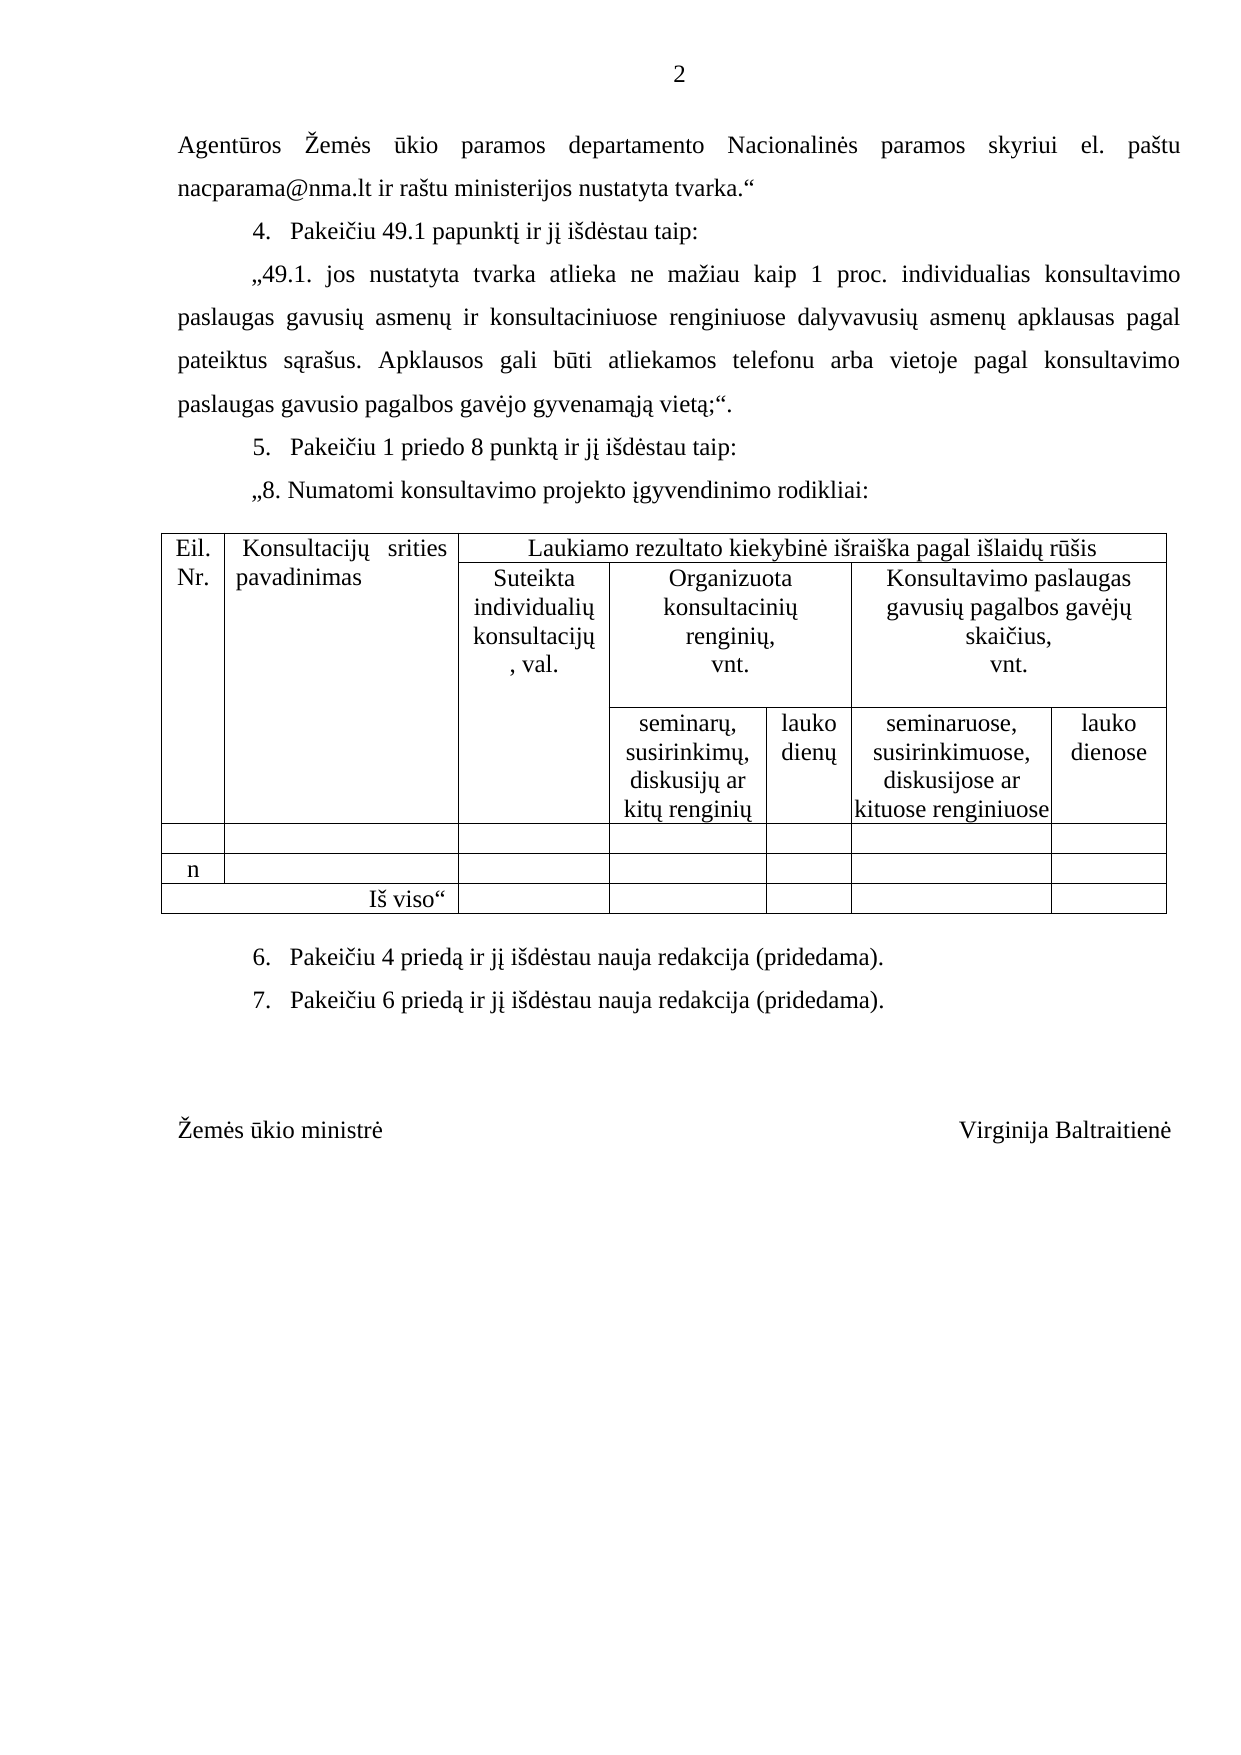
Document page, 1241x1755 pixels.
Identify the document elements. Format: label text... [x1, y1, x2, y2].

table_cell Iš viso“ [162, 884, 458, 912]
table_cell n [162, 854, 224, 883]
table_cell [610, 854, 766, 883]
table_header Konsultacijų srities pavadinimas [225, 534, 458, 823]
table_header Laukiamo rezultato kiekybinė išraiška pagal išlaidų rūšis [459, 534, 1166, 562]
table_cell [610, 824, 766, 853]
table_cell [225, 854, 458, 883]
text 5. Pakeičiu 1 priedo 8 punktą ir jį išdėstau taip: [252, 432, 1181, 461]
table_cell [852, 824, 1051, 853]
table_cell [852, 884, 1051, 912]
table_cell Suteikta individualių konsultacijų, val. [459, 563, 609, 823]
table_cell seminarų, susirinkimų, diskusijų ar kitų renginių [610, 708, 766, 823]
text „49.1. jos nustatyta tvarka atlieka ne mažiau kaip 1 proc. individualias konsultavimo paslaugas gavusių asmenų ir konsultaciniuose renginiuose dalyvavusių asmenų apklausas pagal pateiktus sąrašus. Apklausos gali būti atliekamos telefonu arba vietoje pagal konsultavimo paslaugas gavusio pagalbos gavėjo gyvenamąją vietą;“. [177, 259, 1181, 417]
text 6. Pakeičiu 4 priedą ir jį išdėstau nauja redakcija (pridedama). [252, 942, 1181, 971]
table_cell Konsultavimo paslaugas gavusių pagalbos gavėjų skaičius, vnt. [852, 563, 1166, 707]
table_header Eil. Nr. [162, 534, 224, 823]
table_cell Organizuota konsultacinių renginių, vnt. [610, 563, 851, 707]
table_cell [459, 884, 609, 912]
table_cell [1052, 884, 1166, 912]
table_cell [852, 854, 1051, 883]
table_cell lauko dienų [767, 708, 851, 823]
text Agentūros Žemės ūkio paramos departamento Nacionalinės paramos skyriui el. paštu nacparama@nma.lt ir raštu ministerijos nustatyta tvarka.“ [177, 130, 1181, 202]
text 7. Pakeičiu 6 priedą ir jį išdėstau nauja redakcija (pridedama). [252, 985, 1181, 1014]
table_cell [162, 824, 224, 853]
table_cell seminaruose, susirinkimuose, diskusijose ar kituose renginiuose [852, 708, 1051, 823]
table_cell [610, 884, 766, 912]
text Žemės ūkio ministrė Virginija Baltraitienė [177, 1115, 1181, 1143]
text 4. Pakeičiu 49.1 papunktį ir jį išdėstau taip: [252, 216, 1181, 245]
table_cell [767, 884, 851, 912]
table_cell [1052, 854, 1166, 883]
table_cell [459, 854, 609, 883]
table_cell [459, 824, 609, 853]
table_cell [1052, 824, 1166, 853]
table_cell lauko dienose [1052, 708, 1166, 823]
table_cell [767, 824, 851, 853]
table_cell [767, 854, 851, 883]
text „8. Numatomi konsultavimo projekto įgyvendinimo rodikliai: [177, 475, 1181, 504]
table_cell [225, 824, 458, 853]
